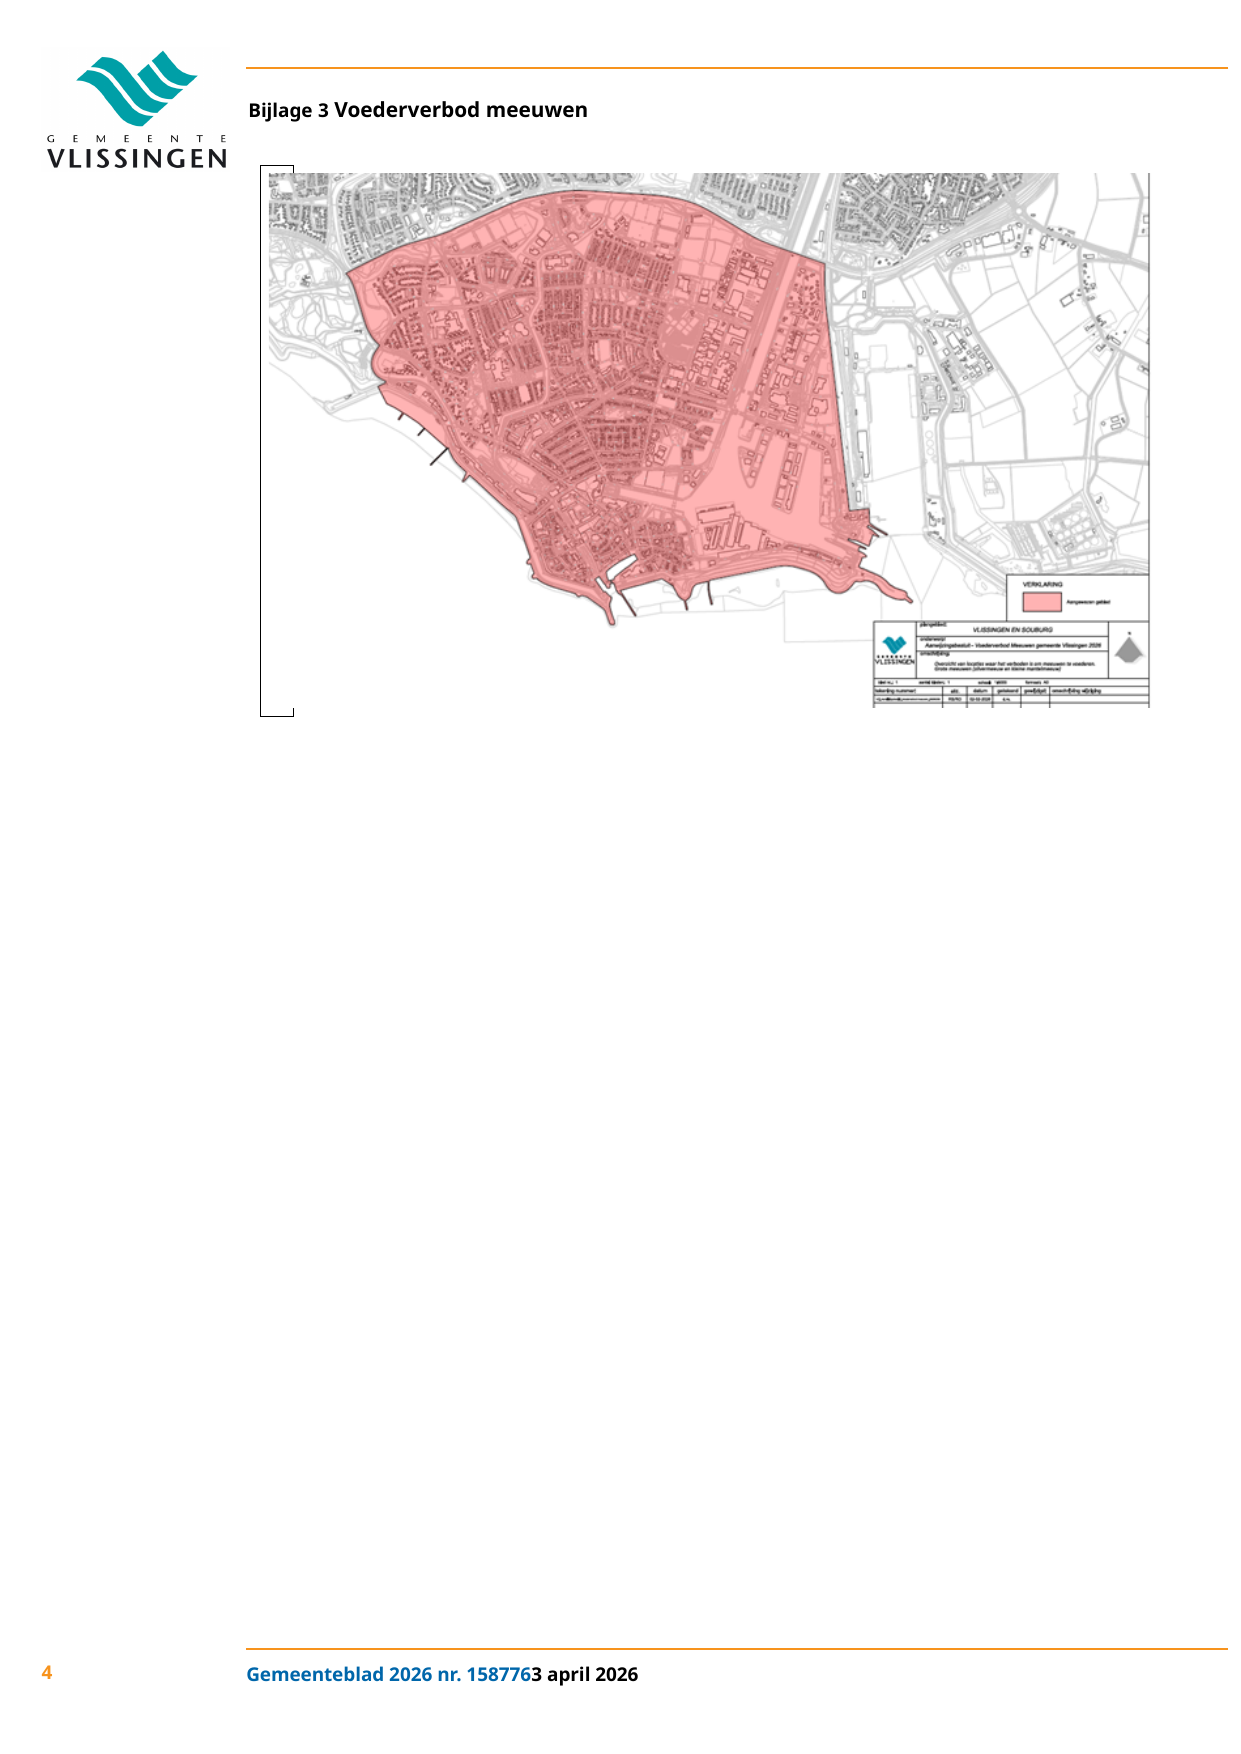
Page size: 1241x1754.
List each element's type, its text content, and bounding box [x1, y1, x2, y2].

picture [41, 47, 231, 172]
picture [268, 173, 1155, 708]
text Bijlage 3 Voederverbod meeuwen [248, 95, 1152, 123]
